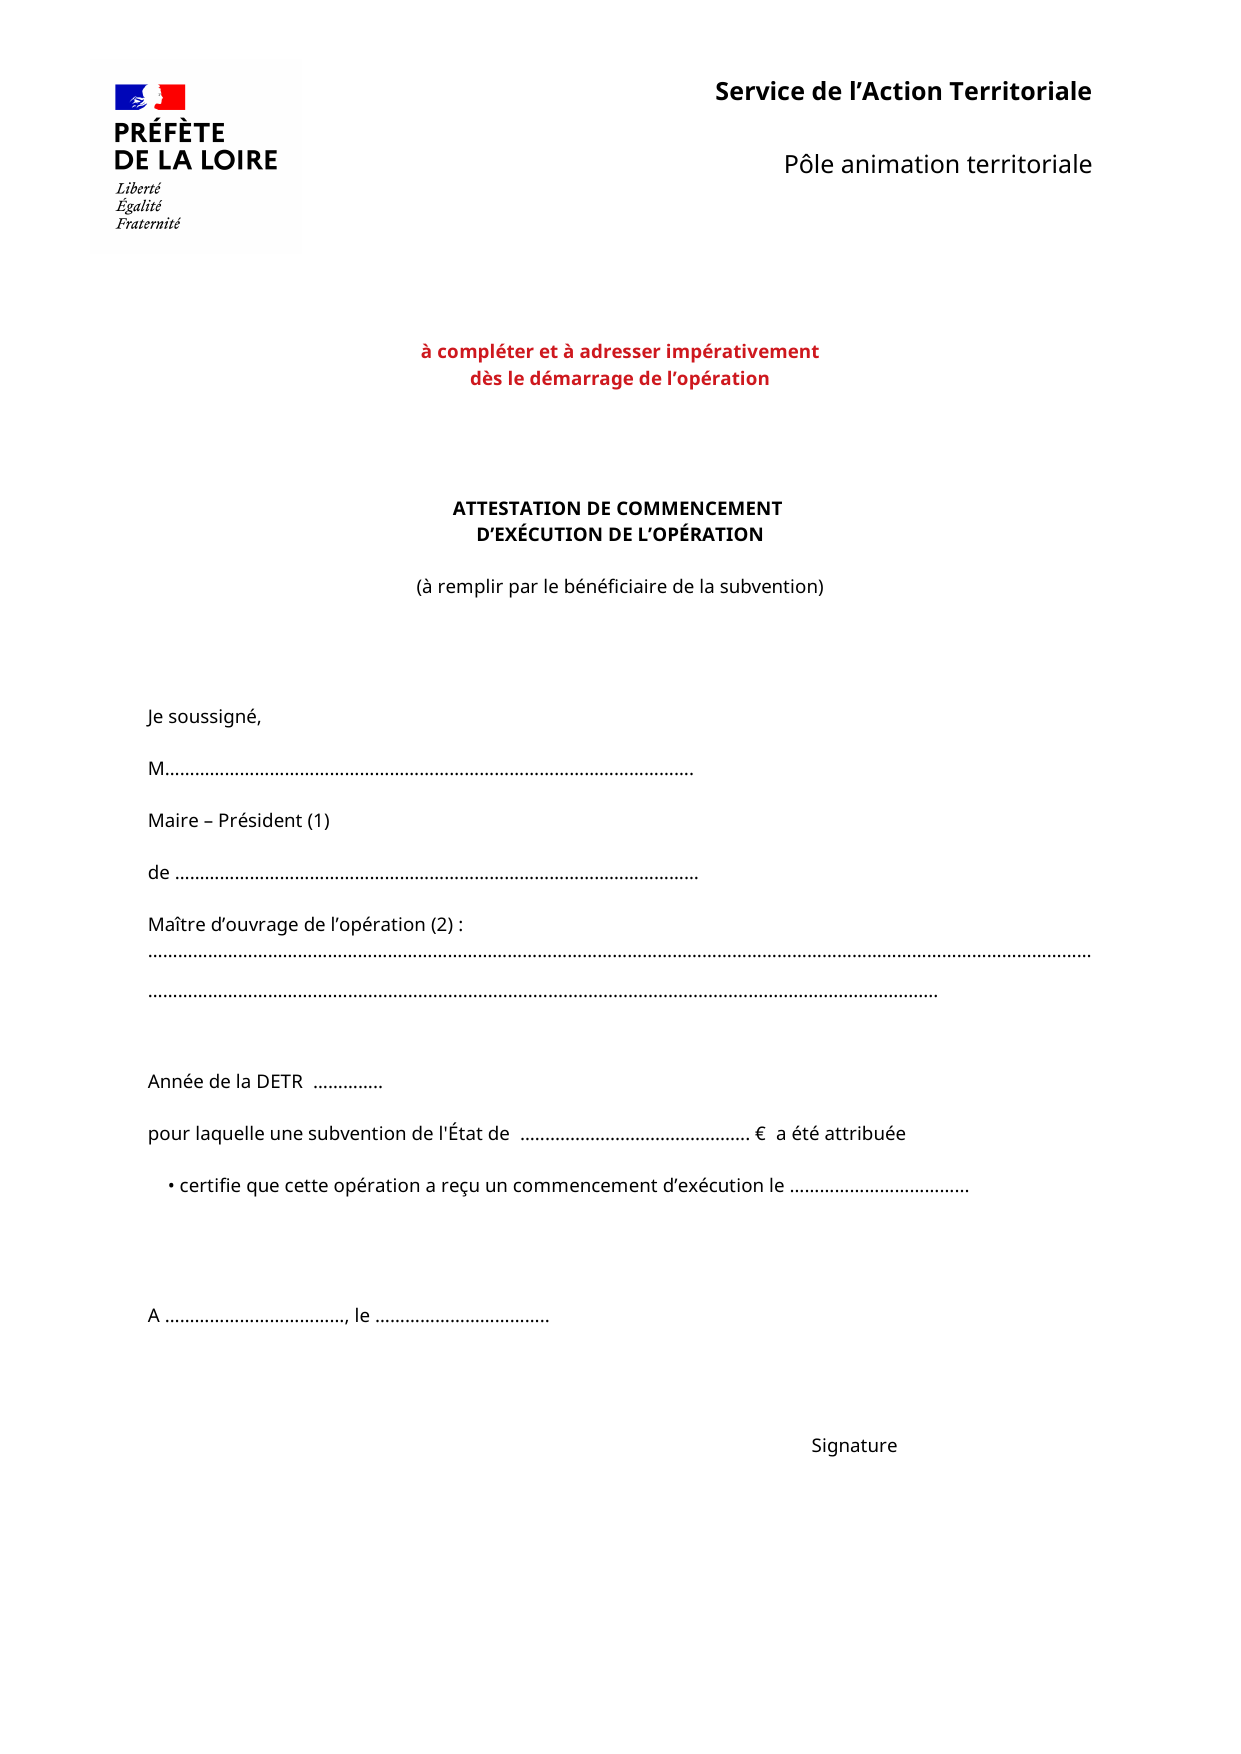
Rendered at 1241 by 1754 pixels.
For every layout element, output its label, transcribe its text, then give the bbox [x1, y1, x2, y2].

text Maître d’ouvrage de l’opération (2) : [148, 911, 1093, 937]
text D’EXÉCUTION DE L’OPÉRATION [148, 521, 1093, 547]
text dès le démarrage de l’opération [148, 364, 1093, 391]
text Maire – Président (1) [148, 807, 1093, 833]
text Année de la DETR ………….. [148, 1068, 1093, 1094]
text pour laquelle une subvention de l'État de …........................................... € a été attribuée [148, 1120, 1093, 1146]
text M……………………………………………………………………………………………. [148, 755, 1093, 781]
text (à remplir par le bénéficiaire de la subvention) [148, 573, 1093, 599]
text Je soussigné, [148, 703, 1093, 729]
text • certifie que cette opération a reçu un commencement d’exécution le ……………………………... [148, 1172, 1093, 1198]
text Signature [148, 1432, 1093, 1458]
text à compléter et à adresser impérativement [148, 338, 1093, 364]
picture [90, 59, 302, 254]
text ……………………………………………………………………………………………………………………………………………………………………………………………………............................................................................................................................. [148, 937, 1093, 1002]
text de …………………………………………………………………………………………… [148, 859, 1093, 885]
text A ………………………………, le …………………………….. [148, 1302, 1093, 1328]
text ATTESTATION DE COMMENCEMENT [148, 495, 1093, 521]
